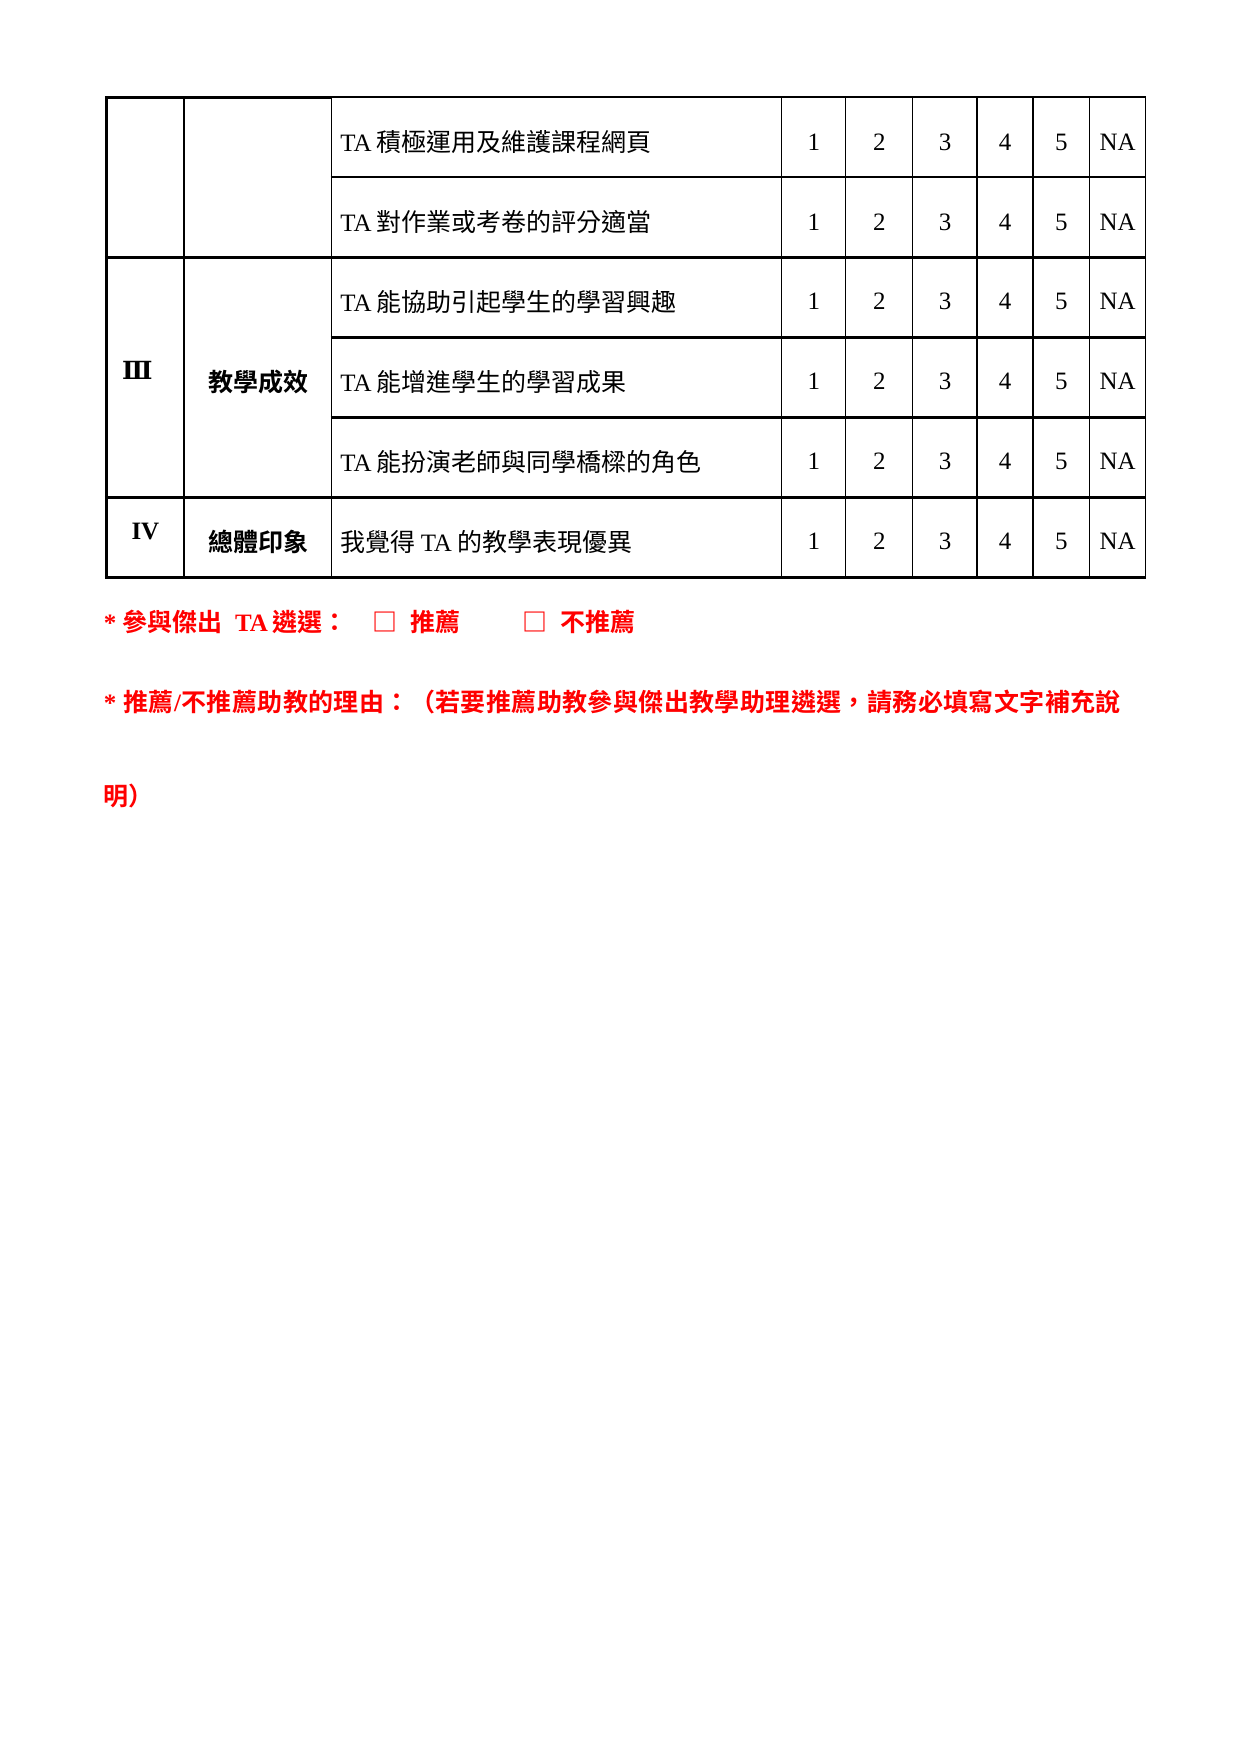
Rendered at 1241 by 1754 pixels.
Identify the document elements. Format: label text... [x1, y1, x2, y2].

table_cell NA [1090, 419, 1145, 496]
table_cell TA能增進學生的學習成果 [332, 339, 781, 416]
table_cell 總體印象 [185, 499, 331, 576]
table_cell 1 [782, 98, 845, 176]
table_cell 教學成效 [185, 259, 331, 496]
table_cell Ⅲ [108, 259, 183, 496]
table_cell 5 [1034, 419, 1089, 496]
table_cell [108, 99, 183, 256]
table_cell [185, 99, 331, 256]
table_cell 2 [846, 419, 912, 496]
table_cell 4 [978, 98, 1032, 176]
table_cell 2 [846, 339, 912, 416]
table_cell 5 [1034, 339, 1089, 416]
table_cell 3 [913, 499, 976, 576]
table_cell 4 [978, 339, 1032, 416]
table_cell 2 [846, 499, 912, 576]
table_cell 5 [1034, 499, 1089, 576]
table_cell TA能協助引起學生的學習興趣 [332, 259, 781, 336]
table_cell 2 [846, 98, 912, 176]
table_cell 2 [846, 178, 912, 256]
table_cell 1 [782, 499, 845, 576]
table_cell NA [1090, 339, 1145, 416]
table_cell 4 [978, 178, 1032, 256]
table_cell 我覺得TA的教學表現優異 [332, 499, 781, 576]
table_cell 3 [913, 178, 976, 256]
table_cell NA [1090, 499, 1145, 576]
table_cell NA [1090, 98, 1145, 176]
table_cell 3 [913, 419, 976, 496]
table_cell 5 [1034, 98, 1089, 176]
table_cell 3 [913, 98, 976, 176]
table_cell 1 [782, 339, 845, 416]
table_cell 1 [782, 178, 845, 256]
table_cell TA能扮演老師與同學橋樑的角色 [332, 419, 781, 496]
table_cell 2 [846, 259, 912, 336]
table_cell 5 [1034, 259, 1089, 336]
table_cell 4 [978, 259, 1032, 336]
table_cell TA對作業或考卷的評分適當 [332, 178, 781, 256]
table_cell TA積極運用及維護課程網頁 [332, 98, 781, 176]
table_cell 4 [978, 499, 1032, 576]
table_cell 3 [913, 259, 976, 336]
table_cell 5 [1034, 178, 1089, 256]
text * 參與傑出 TA 遴選： □ 推薦 □ 不推薦 [103, 579, 1122, 641]
table_cell NA [1090, 178, 1145, 256]
table_cell 4 [978, 419, 1032, 496]
text * 推薦/不推薦助教的理由：（若要推薦助教參與傑出教學助理遴選，請務必填寫文字補充說明） [103, 659, 1122, 816]
table_cell 1 [782, 259, 845, 336]
table_cell NA [1090, 259, 1145, 336]
table_cell 1 [782, 419, 845, 496]
table_cell 3 [913, 339, 976, 416]
table_cell IV [108, 499, 183, 576]
